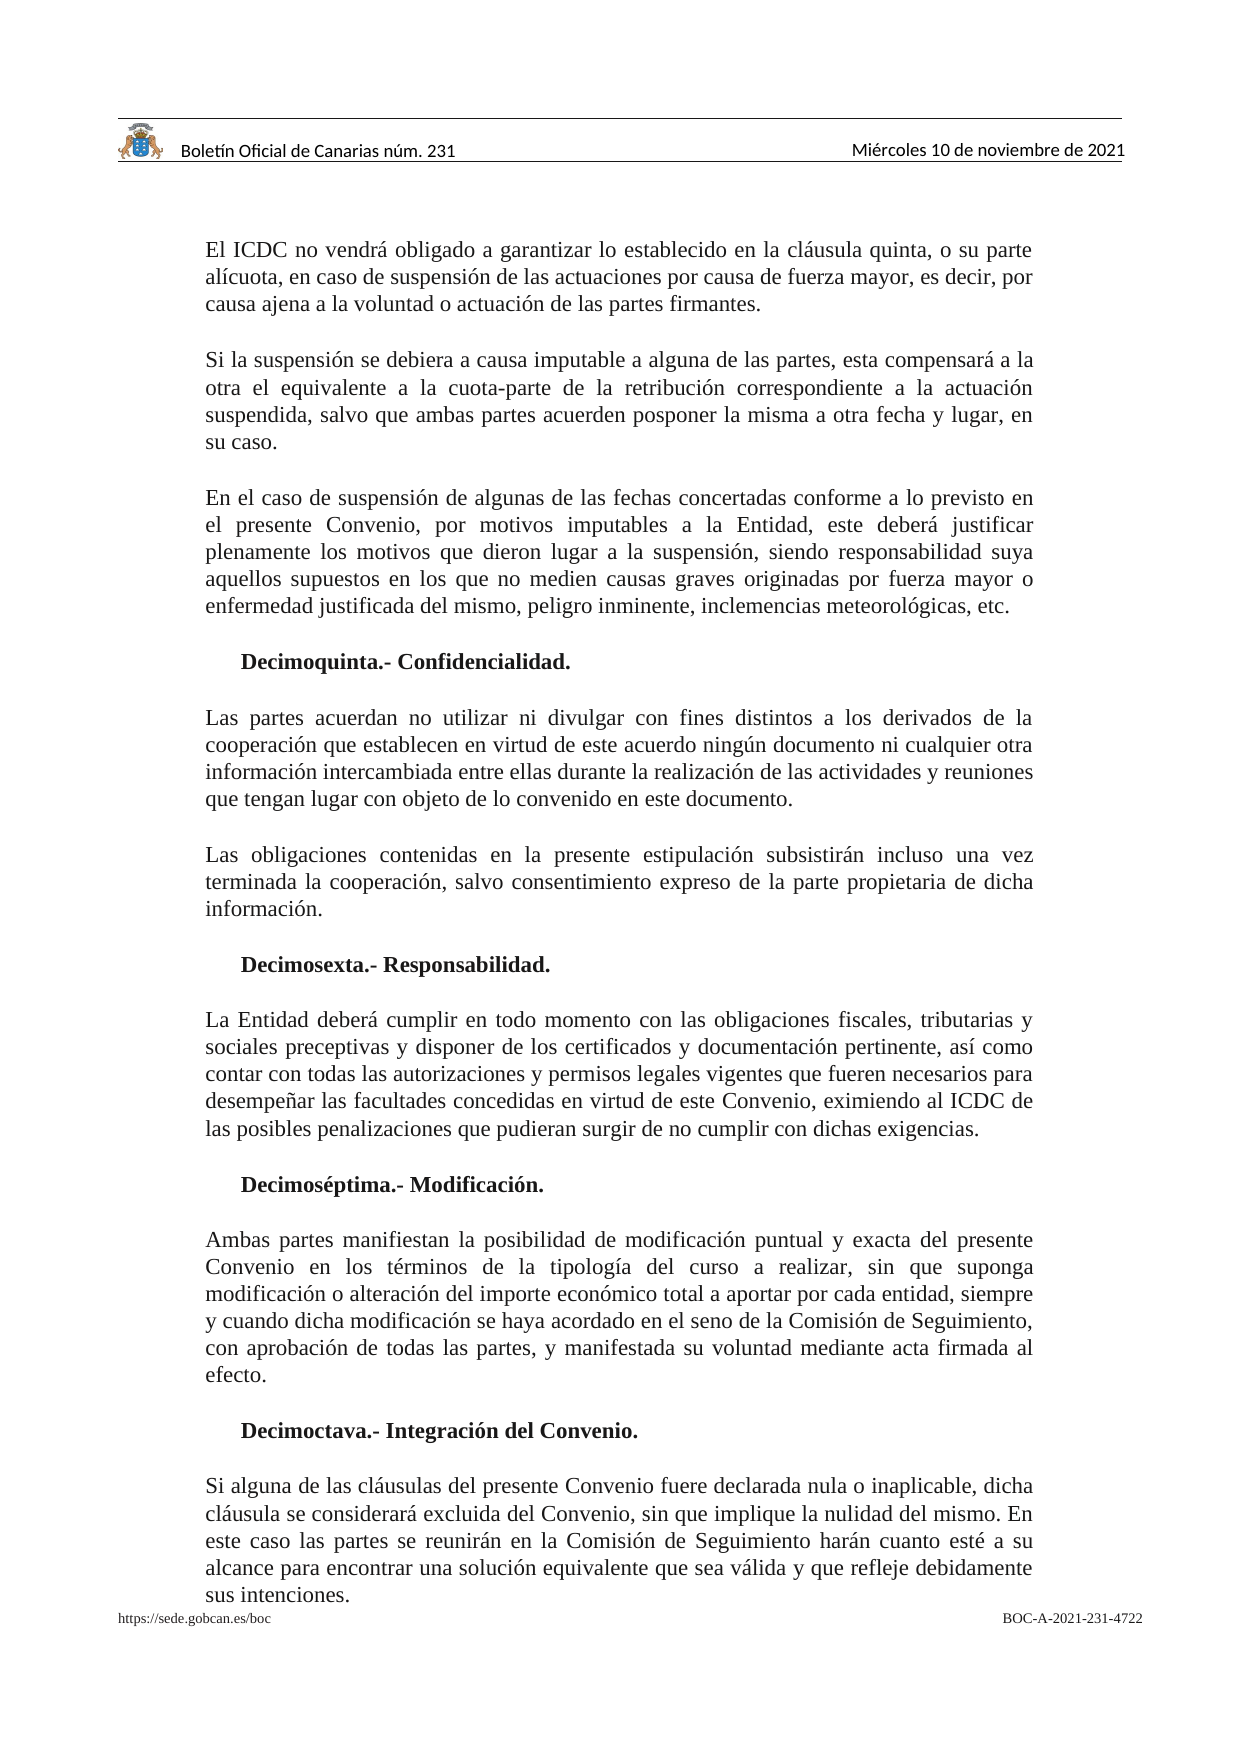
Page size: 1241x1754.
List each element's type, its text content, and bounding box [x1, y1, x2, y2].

text Decimoctava.- Integración del Convenio. [241, 1417, 1035, 1444]
text Las partes acuerdan no utilizar ni divulgar con fines distintos a los derivados de la cooperación que establecen en virtud de este acuerdo ningún documento ni cualquier otra información intercambiada entre ellas durante la realización de las actividades y reuniones que tengan lugar con objeto de lo convenido en este documento. [205, 703, 1035, 811]
text Decimosexta.- Responsabilidad. [241, 951, 1035, 978]
text En el caso de suspensión de algunas de las fechas concertadas conforme a lo previsto en el presente Convenio, por motivos imputables a la Entidad, este deberá justificar plenamente los motivos que dieron lugar a la suspensión, siendo responsabilidad suya aquellos supuestos en los que no medien causas graves originadas por fuerza mayor o enfermedad justificada del mismo, peligro inminente, inclemencias meteorológicas, etc. [205, 484, 1035, 619]
text Si la suspensión se debiera a causa imputable a alguna de las partes, esta compensará a la otra el equivalente a la cuota-parte de la retribución correspondiente a la actuación suspendida, salvo que ambas partes acuerden posponer la misma a otra fecha y lugar, en su caso. [205, 347, 1035, 454]
text Ambas partes manifiestan la posibilidad de modificación puntual y exacta del presente Convenio en los términos de la tipología del curso a realizar, sin que suponga modificación o alteración del importe económico total a aportar por cada entidad, siempre y cuando dicha modificación se haya acordado en el seno de la Comisión de Seguimiento, con aprobación de todas las partes, y manifestada su voluntad mediante acta firmada al efecto. [205, 1226, 1035, 1388]
text Las obligaciones contenidas en la presente estipulación subsistirán incluso una vez terminada la cooperación, salvo consentimiento expreso de la parte propietaria de dicha información. [205, 841, 1035, 921]
text Decimoquinta.- Confidencialidad. [241, 648, 1035, 675]
text El ICDC no vendrá obligado a garantizar lo establecido en la cláusula quinta, o su parte alícuota, en caso de suspensión de las actuaciones por causa de fuerza mayor, es decir, por causa ajena a la voluntad o actuación de las partes firmantes. [205, 236, 1035, 317]
text La Entidad deberá cumplir en todo momento con las obligaciones fiscales, tributarias y sociales preceptivas y disponer de los certificados y documentación pertinente, así como contar con todas las autorizaciones y permisos legales vigentes que fueren necesarios para desempeñar las facultades concedidas en virtud de este Convenio, eximiendo al ICDC de las posibles penalizaciones que pudieran surgir de no cumplir con dichas exigencias. [205, 1006, 1035, 1141]
text Decimoséptima.- Modificación. [241, 1171, 1035, 1197]
text Si alguna de las cláusulas del presente Convenio fuere declarada nula o inaplicable, dicha cláusula se considerará excluida del Convenio, sin que implique la nulidad del mismo. En este caso las partes se reunirán en la Comisión de Seguimiento harán cuanto esté a su alcance para encontrar una solución equivalente que sea válida y que refleje debidamente sus intenciones. [205, 1473, 1035, 1607]
